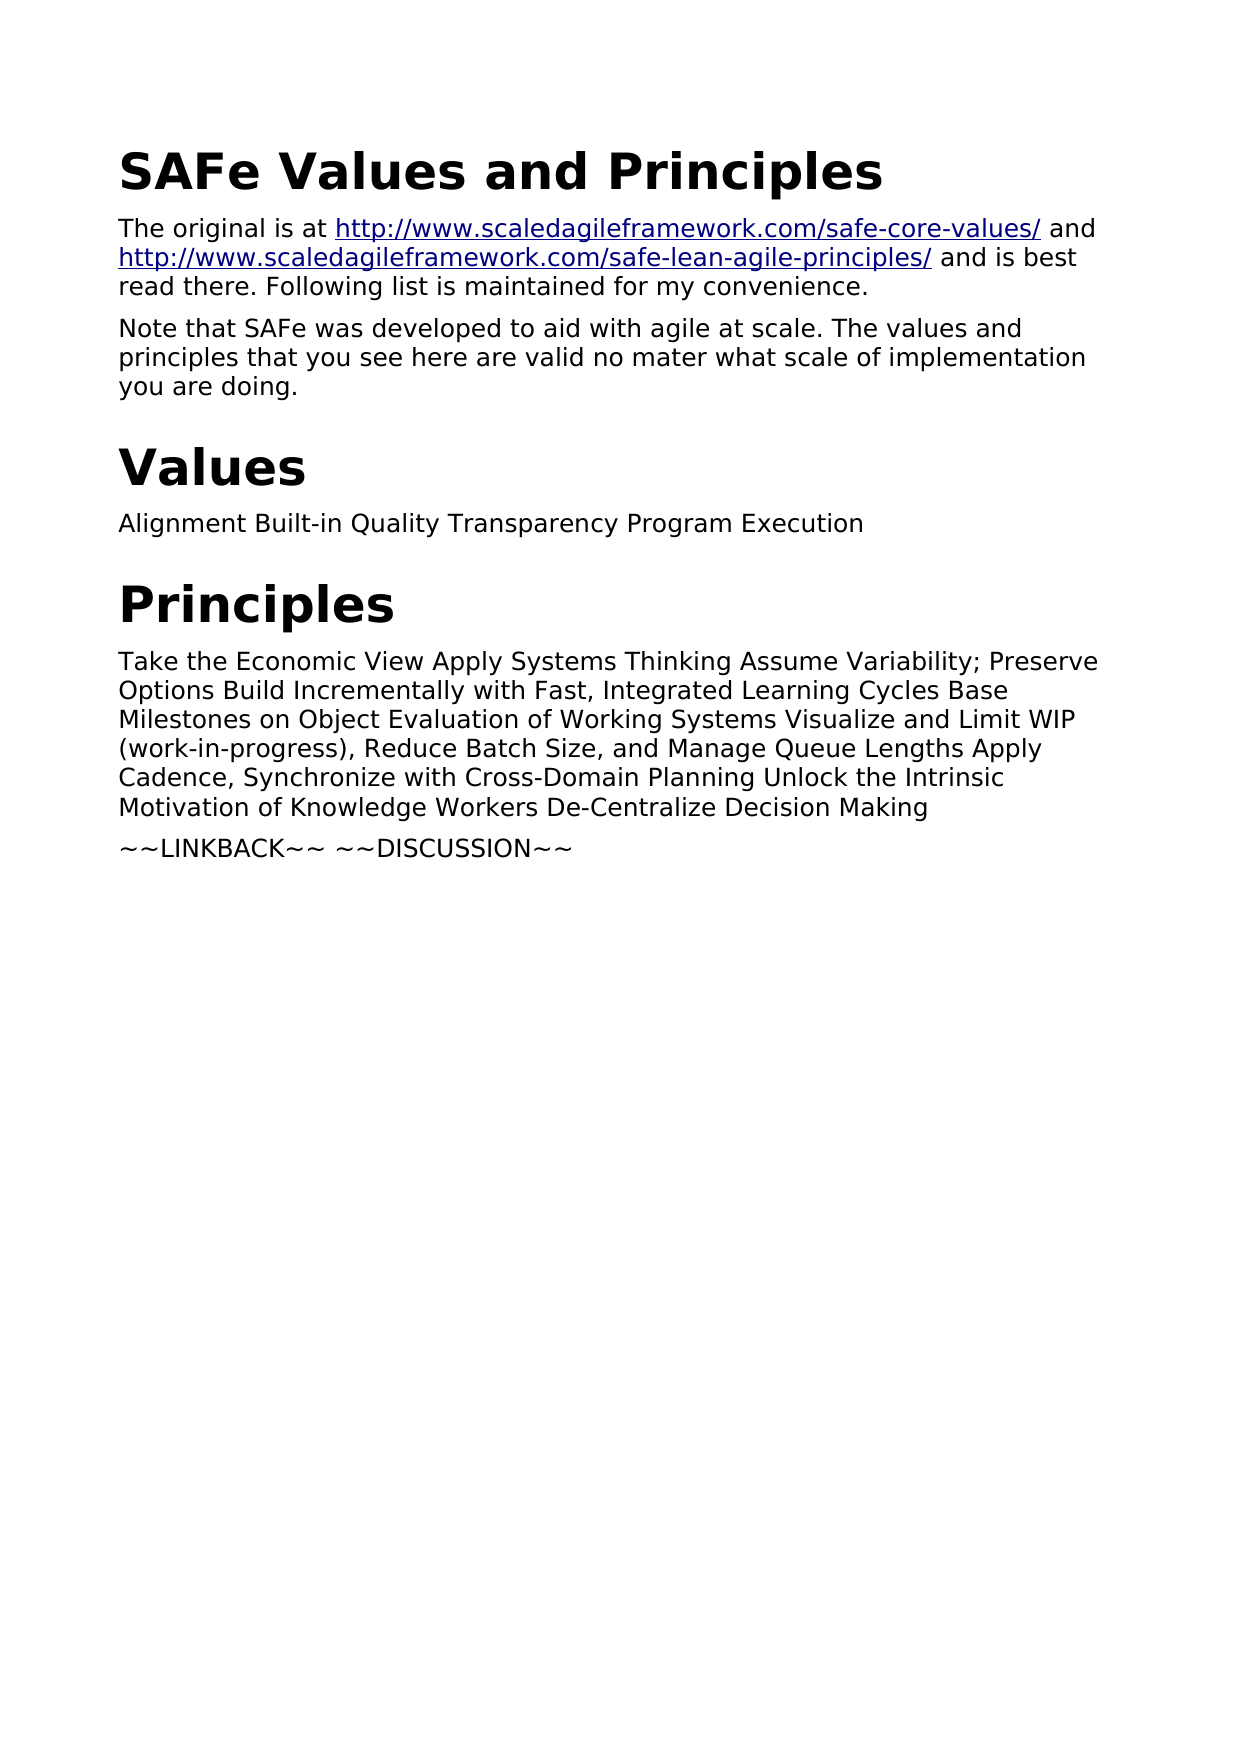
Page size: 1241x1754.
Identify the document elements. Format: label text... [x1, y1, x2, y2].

text The original is at http://www.scaledagileframework.com/safe-core-values/ and http://www.scaledagileframework.com/safe-lean-agile-principles/ and is best read there. Following list is maintained for my convenience. [118, 214, 1122, 301]
text Note that SAFe was developed to aid with agile at scale. The values and principles that you see here are valid no mater what scale of implementation you are doing. [118, 314, 1122, 401]
text ~~LINKBACK~~ ~~DISCUSSION~~ [118, 834, 1122, 864]
subtitle Principles [118, 576, 1122, 634]
subtitle SAFe Values and Principles [118, 143, 1122, 201]
text Alignment Built-in Quality Transparency Program Execution [118, 509, 1122, 539]
text Take the Economic View Apply Systems Thinking Assume Variability; Preserve Options Build Incrementally with Fast, Integrated Learning Cycles Base Milestones on Object Evaluation of Working Systems Visualize and Limit WIP (work-in-progress), Reduce Batch Size, and Manage Queue Lengths Apply Cadence, Synchronize with Cross-Domain Planning Unlock the Intrinsic Motivation of Knowledge Workers De-Centralize Decision Making [118, 647, 1122, 822]
subtitle Values [118, 439, 1122, 497]
